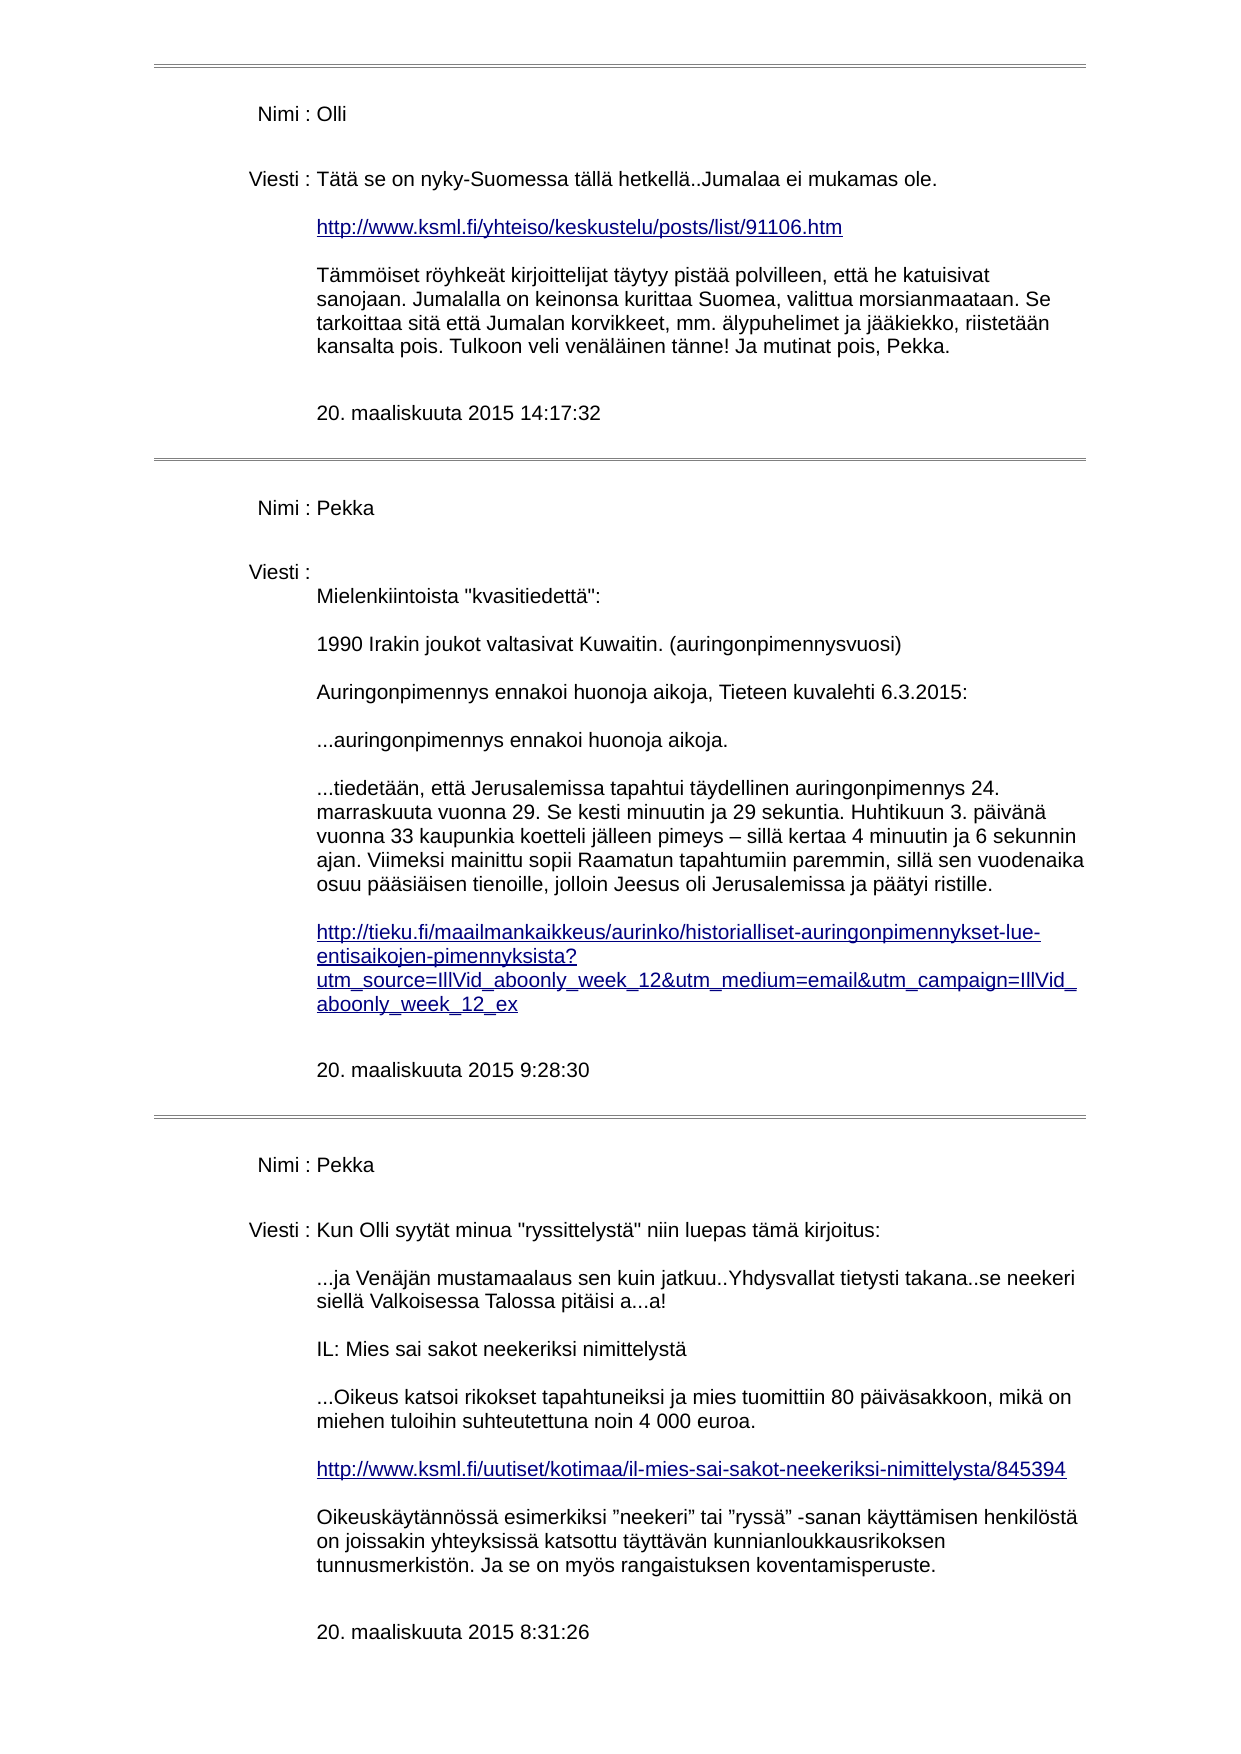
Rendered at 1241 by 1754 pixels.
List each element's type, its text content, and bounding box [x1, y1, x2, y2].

table_cell [151, 441, 1089, 493]
table_cell 20. maaliskuuta 2015 8:31:26 [314, 1614, 1089, 1649]
table_cell 20. maaliskuuta 2015 14:17:32 [314, 396, 1089, 430]
table_cell [314, 523, 1089, 557]
table_header Pekka [314, 493, 1089, 523]
table_cell [151, 129, 313, 164]
table_header Nimi : [151, 493, 313, 523]
table_cell [151, 396, 313, 430]
table_cell [151, 1580, 313, 1614]
table_cell Mielenkiintoista "kvasitiedettä": 1990 Irakin joukot valtasivat Kuwaitin. (auringonpimennysvuosi) Auringonpimennys ennakoi huonoja aikoja, Tieteen kuvalehti 6.3.2015: ...auringonpimennys ennakoi huonoja aikoja. ...tiedetään, että Jerusalemissa tapahtui täydellinen auringonpimennys 24. marraskuuta vuonna 29. Se kesti minuutin ja 29 sekuntia. Huhtikuun 3. päivänä vuonna 33 kaupunkia koetteli jälleen pimeys – sillä kertaa 4 minuutin ja 6 sekunnin ajan. Viimeksi mainittu sopii Raamatun tapahtumiin paremmin, sillä sen vuodenaika osuu pääsiäisen tienoille, jolloin Jeesus oli Jerusalemissa ja päätyi ristille. http://tieku.fi/maailmankaikkeus/aurinko/historialliset-auringonpimennykset-lue-entisaikojen-pimennyksista?utm_source=IllVid_aboonly_week_12&utm_medium=email&utm_campaign=IllVid_aboonly_week_12_ex [314, 557, 1089, 1018]
table_cell Viesti : [151, 164, 313, 361]
table_cell [314, 361, 1089, 396]
table_cell [151, 1018, 313, 1053]
table_cell [151, 1180, 313, 1214]
table_cell [151, 1053, 313, 1087]
table_cell Kun Olli syytät minua "ryssittelystä" niin luepas tämä kirjoitus: ...ja Venäjän mustamaalaus sen kuin jatkuu..Yhdysvallat tietysti takana..se neekeri siellä Valkoisessa Talossa pitäisi a...a! IL: Mies sai sakot neekeriksi nimittelystä ...Oikeus katsoi rikokset tapahtuneiksi ja mies tuomittiin 80 päiväsakkoon, mikä on miehen tuloihin suhteutettuna noin 4 000 euroa. http://www.ksml.fi/uutiset/kotimaa/il-mies-sai-sakot-neekeriksi-nimittelysta/845394 Oikeuskäytännössä esimerkiksi ”neekeri” tai ”ryssä” -sanan käyttämisen henkilöstä on joissakin yhteyksissä katsottu täyttävän kunnianloukkausrikoksen tunnusmerkistön. Ja se on myös rangaistuksen koventamisperuste. [314, 1215, 1089, 1580]
table_cell [151, 1088, 1089, 1098]
table_cell [314, 1018, 1089, 1053]
table_cell 20. maaliskuuta 2015 9:28:30 [314, 1053, 1089, 1087]
table_header Olli [314, 99, 1089, 129]
table_header Nimi : [151, 99, 313, 129]
table_cell [314, 1180, 1089, 1214]
table_cell [151, 47, 1089, 99]
table_header Pekka [314, 1150, 1089, 1180]
table_header Nimi : [151, 1150, 313, 1180]
table_cell [151, 1614, 313, 1649]
table_cell [151, 523, 313, 557]
table_cell [151, 1649, 1089, 1659]
table_cell [151, 430, 1089, 441]
table_cell [151, 1098, 1089, 1150]
table_cell Viesti : [151, 557, 313, 1018]
table_cell Viesti : [151, 1215, 313, 1580]
table_cell Tätä se on nyky-Suomessa tällä hetkellä..Jumalaa ei mukamas ole. http://www.ksml.fi/yhteiso/keskustelu/posts/list/91106.htm Tämmöiset röyhkeät kirjoittelijat täytyy pistää polvilleen, että he katuisivat sanojaan. Jumalalla on keinonsa kurittaa Suomea, valittua morsianmaataan. Se tarkoittaa sitä että Jumalan korvikkeet, mm. älypuhelimet ja jääkiekko, riistetään kansalta pois. Tulkoon veli venäläinen tänne! Ja mutinat pois, Pekka. [314, 164, 1089, 361]
table_cell [314, 1580, 1089, 1614]
table_cell [151, 361, 313, 396]
table_cell [314, 129, 1089, 164]
